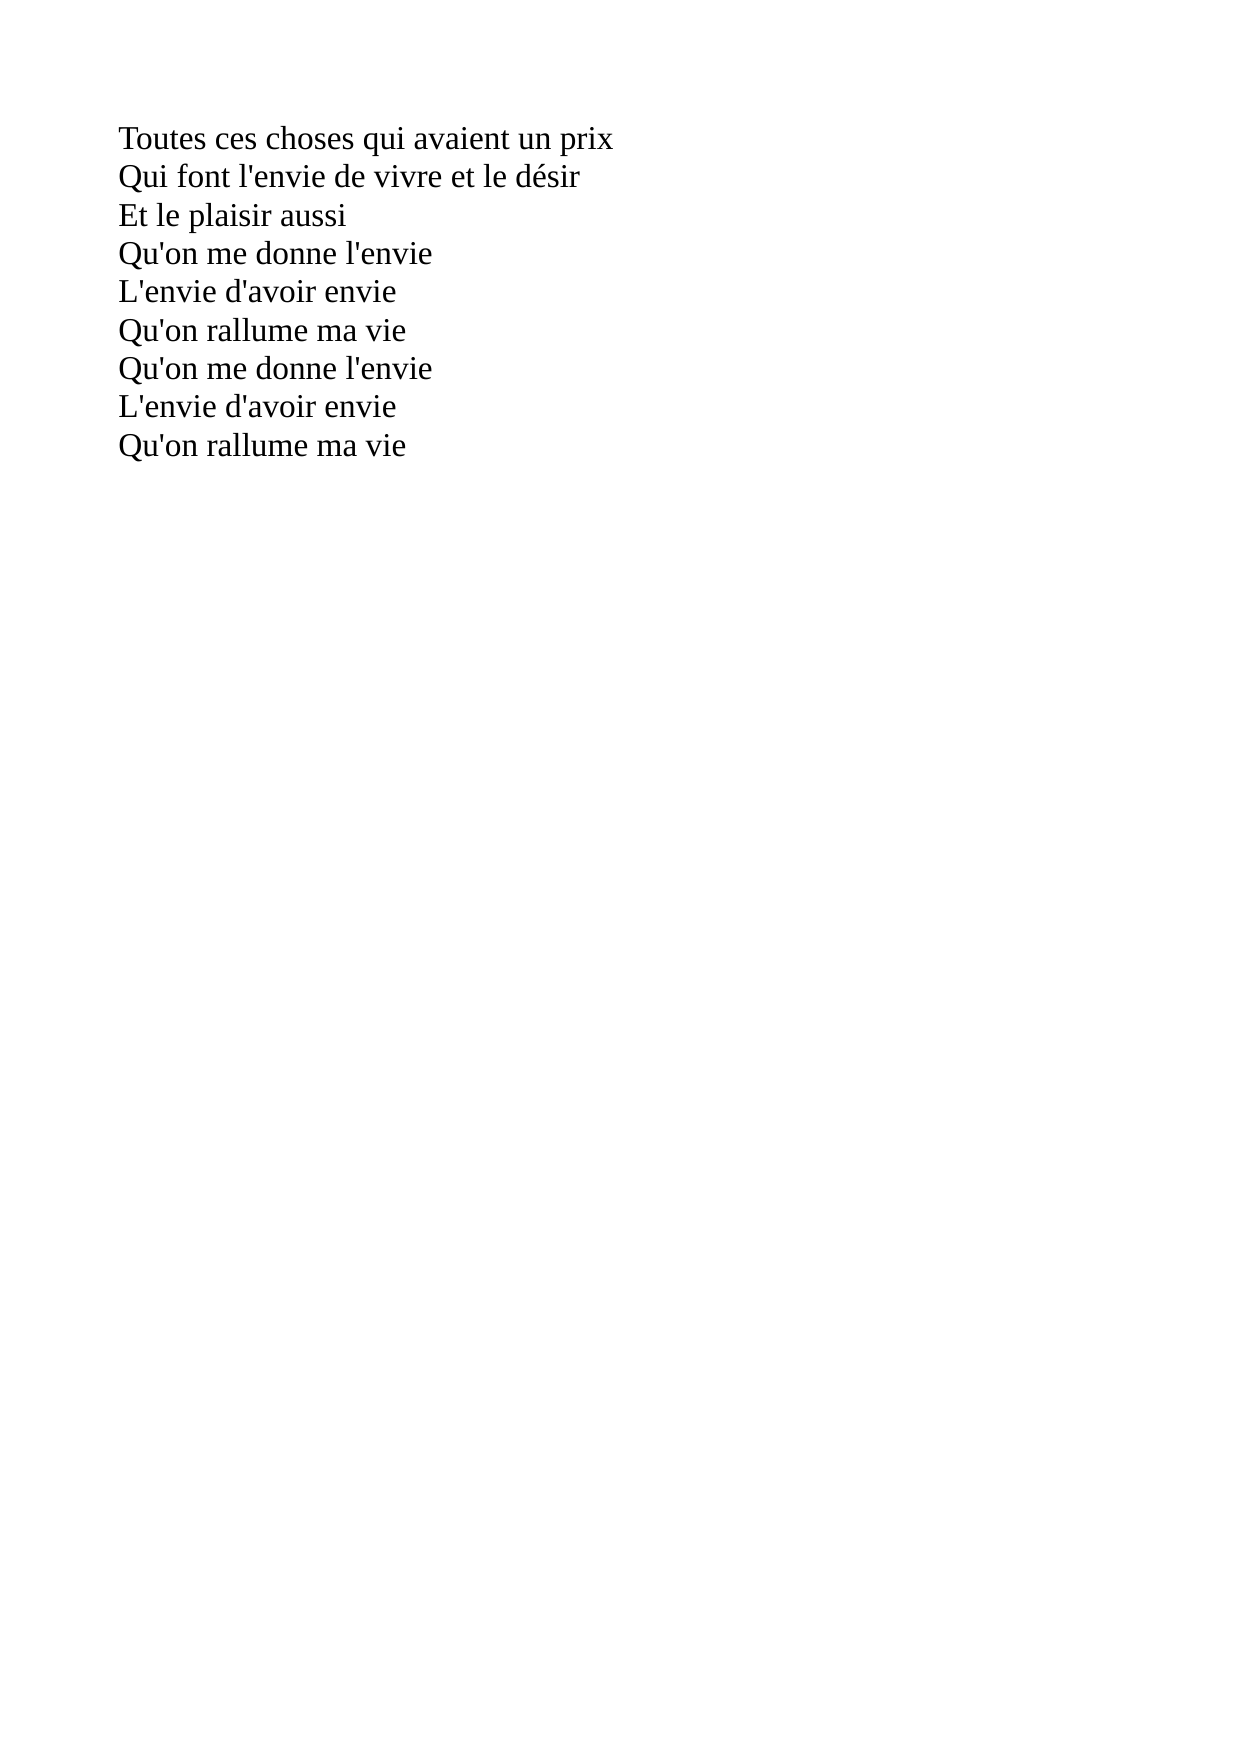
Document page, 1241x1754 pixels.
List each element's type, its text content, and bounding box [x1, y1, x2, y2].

text Qui font l'envie de vivre et le désir [118, 156, 1122, 195]
text Qu'on me donne l'envie [118, 348, 1122, 386]
text L'envie d'avoir envie [118, 271, 1122, 310]
text Qu'on rallume ma vie [118, 425, 1122, 463]
text Qu'on me donne l'envie [118, 233, 1122, 271]
text Qu'on rallume ma vie [118, 310, 1122, 348]
text Toutes ces choses qui avaient un prix [118, 118, 1122, 156]
text L'envie d'avoir envie [118, 386, 1122, 425]
text Et le plaisir aussi [118, 195, 1122, 233]
